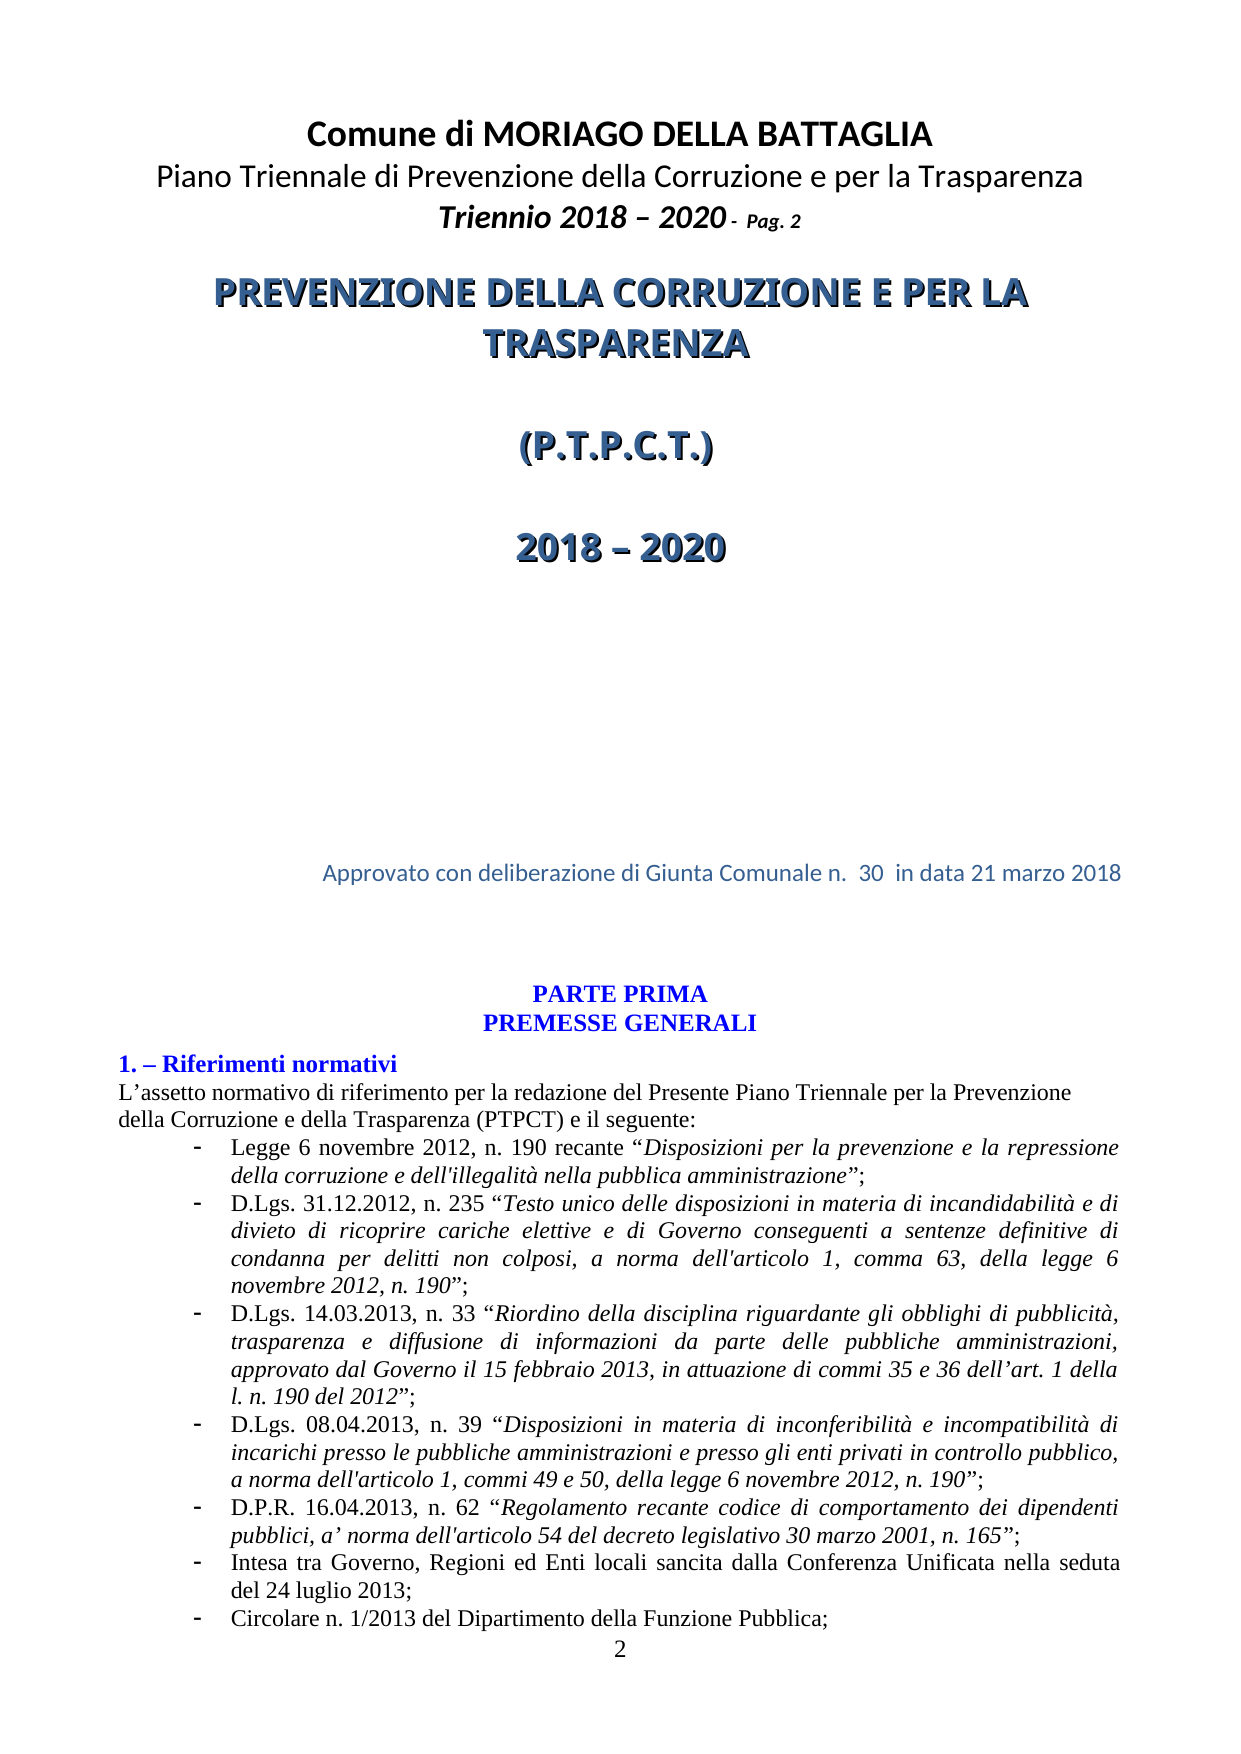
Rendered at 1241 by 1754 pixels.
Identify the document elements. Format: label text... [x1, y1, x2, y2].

list D.P.R. 16.04.2013, n. 62 “Regolamento recante codice di comportamento dei dipendenti pubblici, a’ norma dell'articolo 54 del decreto legislativo 30 marzo 2001, n. 165”; [193, 1493, 1122, 1548]
list Circolare n. 1/2013 del Dipartimento della Funzione Pubblica; [193, 1604, 1122, 1631]
text 2018 – 2020 [118, 521, 1122, 572]
text PARTE PRIMA [118, 979, 1122, 1008]
text Prevenzione della Corruzione e per la Trasparenza [118, 266, 1122, 368]
text (P.T.P.C.T.) [118, 419, 1122, 470]
list Intesa tra Governo, Regioni ed Enti locali sancita dalla Conferenza Unificata nella seduta del 24 luglio 2013; [193, 1548, 1122, 1604]
text PREMESSE GENERALI [118, 1008, 1122, 1037]
list D.Lgs. 08.04.2013, n. 39 “Disposizioni in materia di inconferibilità e incompatibilità di incarichi presso le pubbliche amministrazioni e presso gli enti privati in controllo pubblico, a norma dell'articolo 1, commi 49 e 50, della legge 6 novembre 2012, n. 190”; [193, 1410, 1122, 1493]
text Approvato con deliberazione di Giunta Comunale n. 30 in data 21 marzo 2018 [118, 857, 1122, 887]
text L’assetto normativo di riferimento per la redazione del Presente Piano Triennale per la Prevenzione della Corruzione e della Trasparenza (PTPCT) e il seguente: [118, 1078, 1122, 1133]
text 1. – Riferimenti normativi [118, 1049, 1122, 1078]
list Legge 6 novembre 2012, n. 190 recante “Disposizioni per la prevenzione e la repressione della corruzione e dell'illegalità nella pubblica amministrazione”; [193, 1133, 1122, 1188]
list D.Lgs. 31.12.2012, n. 235 “Testo unico delle disposizioni in materia di incandidabilità e di divieto di ricoprire cariche elettive e di Governo conseguenti a sentenze definitive di condanna per delitti non colposi, a norma dell'articolo 1, comma 63, della legge 6 novembre 2012, n. 190”; [193, 1188, 1122, 1299]
list D.Lgs. 14.03.2013, n. 33 “Riordino della disciplina riguardante gli obblighi di pubblicità, trasparenza e diffusione di informazioni da parte delle pubbliche amministrazioni, approvato dal Governo il 15 febbraio 2013, in attuazione di commi 35 e 36 dell’art. 1 della l. n. 190 del 2012”; [193, 1299, 1122, 1410]
